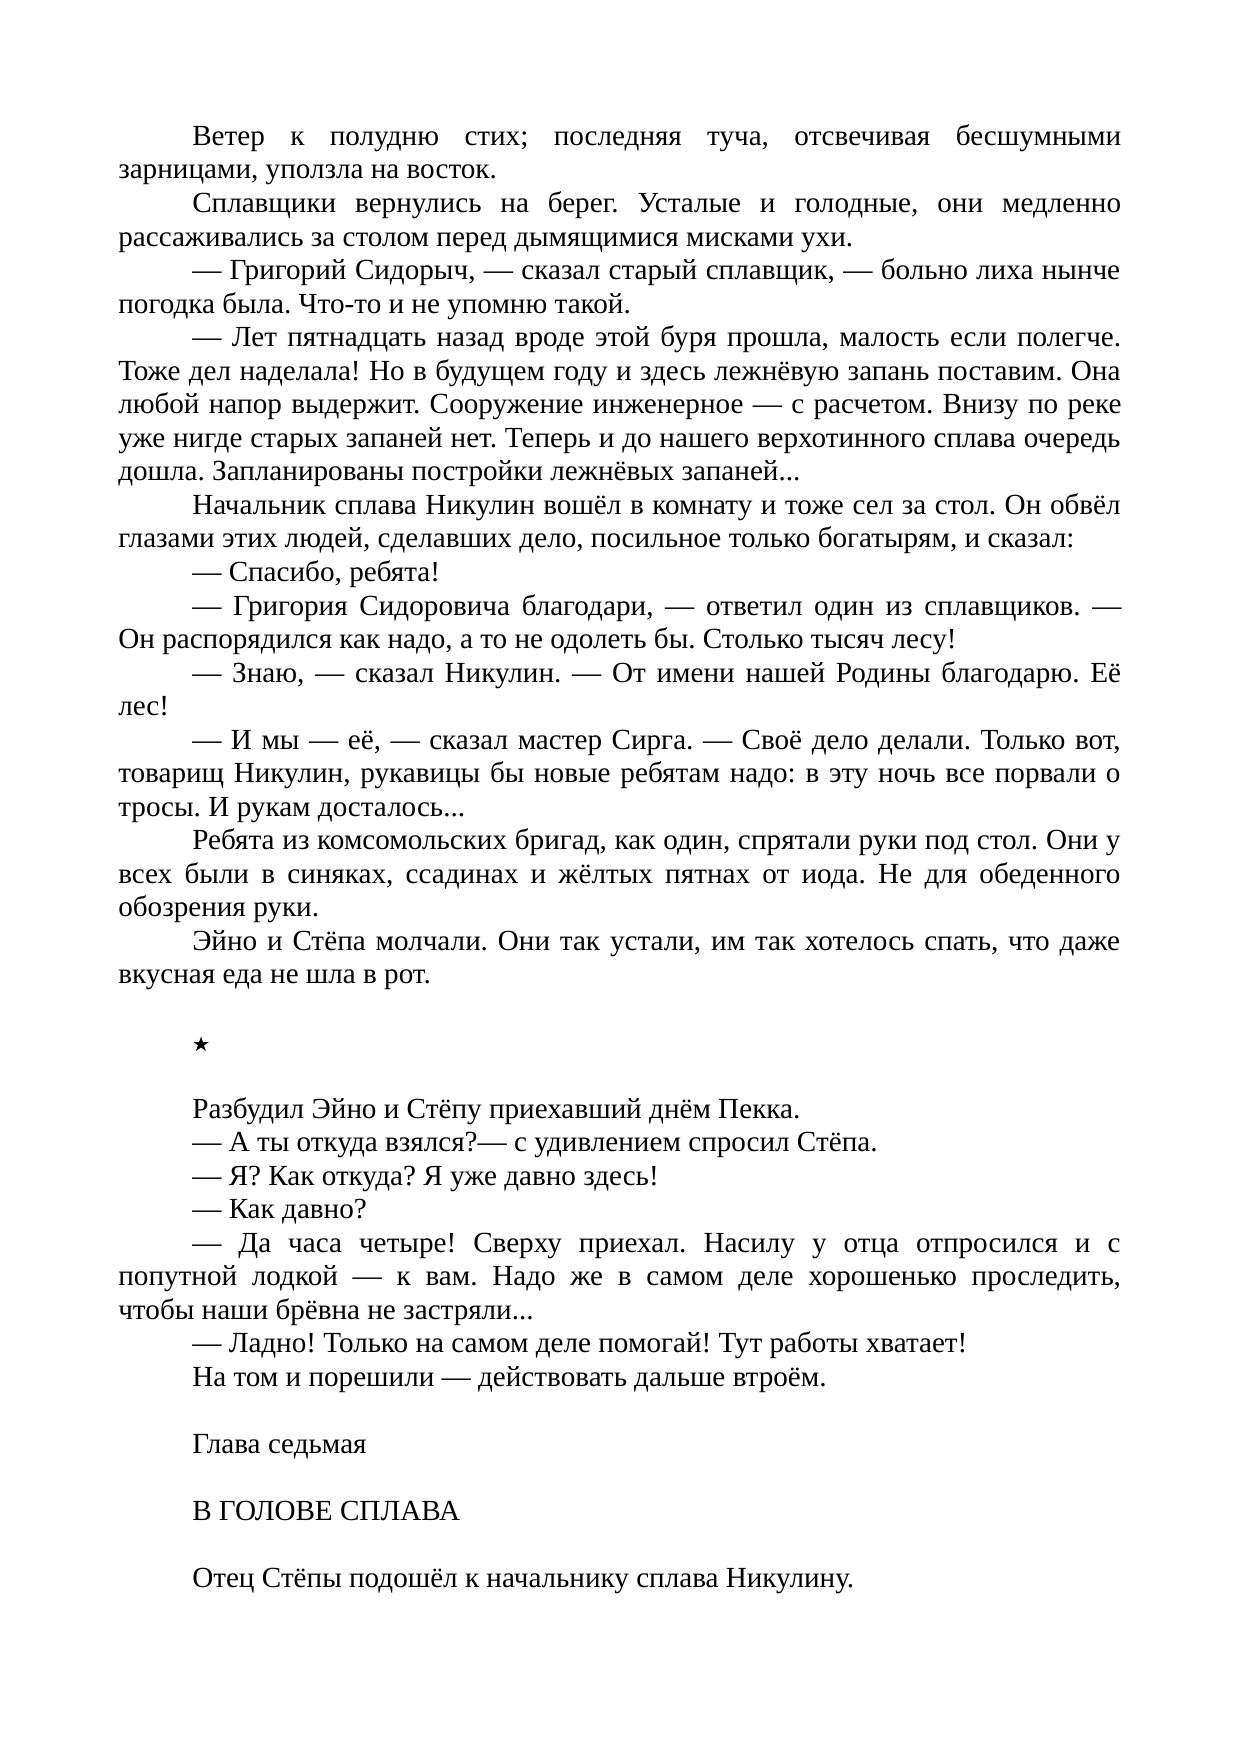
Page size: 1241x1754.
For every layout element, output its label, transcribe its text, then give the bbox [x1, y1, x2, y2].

text — Спасибо, ребята! [118, 554, 1122, 588]
text Эйно и Стёпа молчали. Они так устали, им так хотелось спать, что даже вкусная еда не шла в рот. [118, 923, 1122, 990]
text Ребята из комсомольских бригад, как один, спрятали руки под стол. Они у всех были в синяках, ссадинах и жёлтых пятнах от иода. Не для обеденного обозрения руки. [118, 822, 1122, 923]
text — Лет пятнадцать назад вроде этой буря прошла, малость если полегче. Тоже дел наделала! Но в будущем году и здесь лежнёвую запань поставим. Она любой напор выдержит. Сооружение инженерное — с расчетом. Внизу по реке уже нигде старых запаней нет. Теперь и до нашего верхотинного сплава очередь дошла. Запланированы постройки лежнёвых запаней... [118, 319, 1122, 487]
text Глава седьмая [118, 1426, 1122, 1460]
text Сплавщики вернулись на берег. Усталые и голодные, они медленно рассаживались за столом перед дымящимися мисками ухи. [118, 185, 1122, 252]
text — Да часа четыре! Сверху приехал. Насилу у отца отпросился и с попутной лодкой — к вам. Надо же в самом деле хорошенько проследить, чтобы наши брёвна не застряли... [118, 1225, 1122, 1326]
text — Я? Как откуда? Я уже давно здесь! [118, 1158, 1122, 1191]
text — Как давно? [118, 1191, 1122, 1225]
text — А ты откуда взялся?— с удивлением спросил Стёпа. [118, 1124, 1122, 1158]
text — Григория Сидоровича благодари, — ответил один из сплавщиков. — Он распорядился как надо, а то не одолеть бы. Столько тысяч лесу! [118, 588, 1122, 655]
text Отец Стёпы подошёл к начальнику сплава Никулину. [118, 1560, 1122, 1594]
text Ветер к полудню стих; последняя туча, отсвечивая бесшумными зарницами, уползла на восток. [118, 118, 1122, 185]
text — Ладно! Только на самом деле помогай! Тут работы хватает! [118, 1326, 1122, 1359]
text — И мы — её, — сказал мастер Сирга. — Своё дело делали. Только вот, товарищ Никулин, рукавицы бы новые ребятам надо: в эту ночь все порвали о тросы. И рукам досталось... [118, 722, 1122, 822]
text Начальник сплава Никулин вошёл в комнату и тоже сел за стол. Он обвёл глазами этих людей, сделавших дело, посильное только богатырям, и сказал: [118, 487, 1122, 554]
text Разбудил Эйно и Стёпу приехавший днём Пекка. [118, 1091, 1122, 1124]
text — Григорий Сидорыч, — сказал старый сплавщик, — больно лиха нынче погодка была. Что-то и не упомню такой. [118, 252, 1122, 319]
text На том и порешили — действовать дальше втроём. [118, 1359, 1122, 1393]
text В ГОЛОВЕ СПЛАВА [118, 1493, 1122, 1527]
text — Знаю, — сказал Никулин. — От имени нашей Родины благодарю. Её лес! [118, 655, 1122, 722]
text ★ [118, 1024, 1122, 1057]
